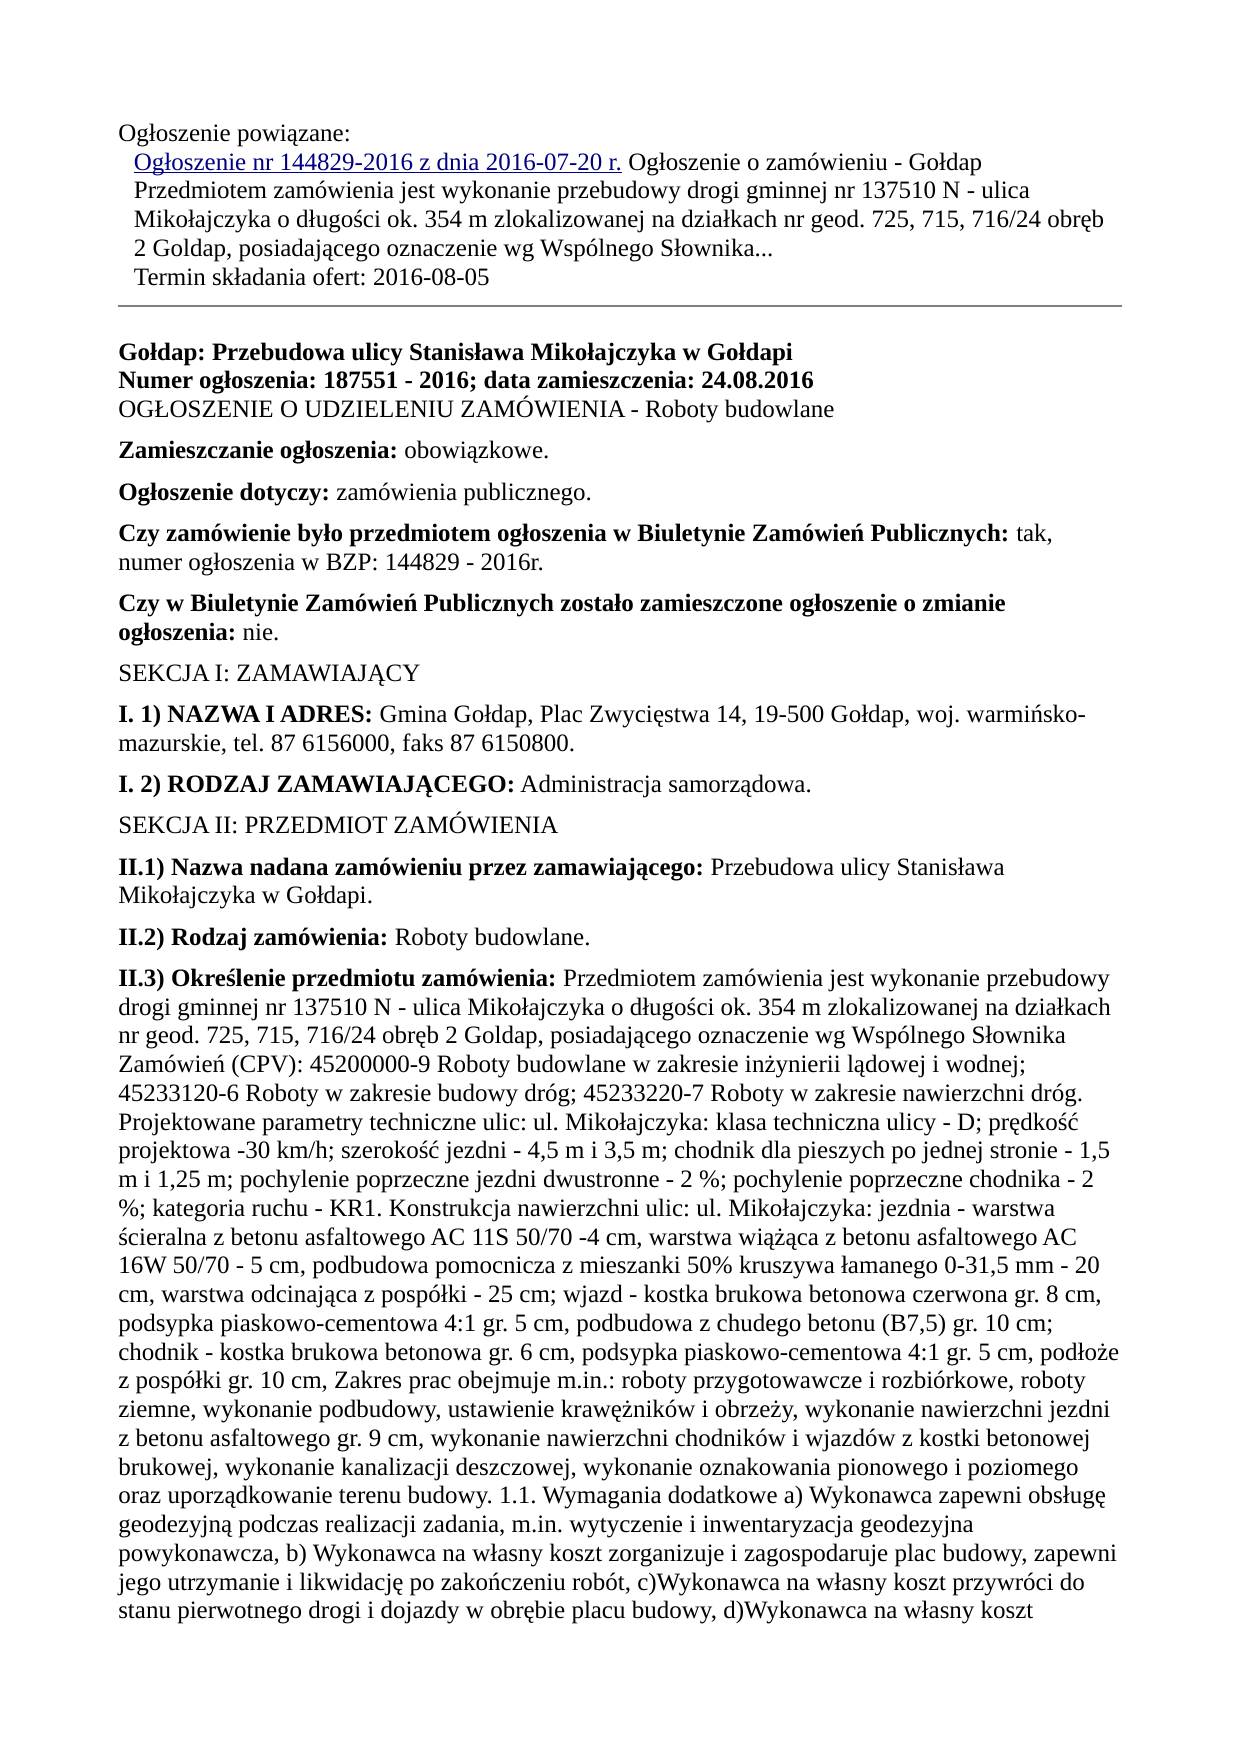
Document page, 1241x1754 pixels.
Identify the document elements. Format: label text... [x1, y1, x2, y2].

text Czy zamówienie było przedmiotem ogłoszenia w Biuletynie Zamówień Publicznych: tak, numer ogłoszenia w BZP: 144829 - 2016r. [118, 518, 1122, 575]
text SEKCJA II: PRZEDMIOT ZAMÓWIENIA [118, 810, 1122, 839]
text Zamieszczanie ogłoszenia: obowiązkowe. [118, 435, 1122, 464]
text II.3) Określenie przedmiotu zamówienia: Przedmiotem zamówienia jest wykonanie przebudowy drogi gminnej nr 137510 N - ulica Mikołajczyka o długości ok. 354 m zlokalizowanej na działkach nr geod. 725, 715, 716/24 obręb 2 Goldap, posiadającego oznaczenie wg Wspólnego Słownika Zamówień (CPV): 45200000-9 Roboty budowlane w zakresie inżynierii lądowej i wodnej; 45233120-6 Roboty w zakresie budowy dróg; 45233220-7 Roboty w zakresie nawierzchni dróg. Projektowane parametry techniczne ulic: ul. Mikołajczyka: klasa techniczna ulicy - D; prędkość projektowa -30 km/h; szerokość jezdni - 4,5 m i 3,5 m; chodnik dla pieszych po jednej stronie - 1,5 m i 1,25 m; pochylenie poprzeczne jezdni dwustronne - 2 %; pochylenie poprzeczne chodnika - 2 %; kategoria ruchu - KR1. Konstrukcja nawierzchni ulic: ul. Mikołajczyka: jezdnia - warstwa ścieralna z betonu asfaltowego AC 11S 50/70 -4 cm, warstwa wiążąca z betonu asfaltowego AC 16W 50/70 - 5 cm, podbudowa pomocnicza z mieszanki 50% kruszywa łamanego 0-31,5 mm - 20 cm, warstwa odcinająca z pospółki - 25 cm; wjazd - kostka brukowa betonowa czerwona gr. 8 cm, podsypka piaskowo-cementowa 4:1 gr. 5 cm, podbudowa z chudego betonu (B7,5) gr. 10 cm; chodnik - kostka brukowa betonowa gr. 6 cm, podsypka piaskowo-cementowa 4:1 gr. 5 cm, podłoże z pospółki gr. 10 cm, Zakres prac obejmuje m.in.: roboty przygotowawcze i rozbiórkowe, roboty ziemne, wykonanie podbudowy, ustawienie krawężników i obrzeży, wykonanie nawierzchni jezdni z betonu asfaltowego gr. 9 cm, wykonanie nawierzchni chodników i wjazdów z kostki betonowej brukowej, wykonanie kanalizacji deszczowej, wykonanie oznakowania pionowego i poziomego oraz uporządkowanie terenu budowy. 1.1. Wymagania dodatkowe a) Wykonawca zapewni obsługę geodezyjną podczas realizacji zadania, m.in. wytyczenie i inwentaryzacja geodezyjna powykonawcza, b) Wykonawca na własny koszt zorganizuje i zagospodaruje plac budowy, zapewni jego utrzymanie i likwidację po zakończeniu robót, c)Wykonawca na własny koszt przywróci do stanu pierwotnego drogi i dojazdy w obrębie placu budowy, d)Wykonawca na własny koszt [118, 963, 1122, 1624]
text Czy w Biuletynie Zamówień Publicznych zostało zamieszczone ogłoszenie o zmianie ogłoszenia: nie. [118, 588, 1122, 645]
text Ogłoszenie dotyczy: zamówienia publicznego. [118, 477, 1122, 505]
text I. 1) NAZWA I ADRES: Gmina Gołdap, Plac Zwycięstwa 14, 19-500 Gołdap, woj. warmińsko-mazurskie, tel. 87 6156000, faks 87 6150800. [118, 699, 1122, 757]
text II.1) Nazwa nadana zamówieniu przez zamawiającego: Przebudowa ulicy Stanisława Mikołajczyka w Gołdapi. [118, 852, 1122, 909]
text Gołdap: Przebudowa ulicy Stanisława Mikołajczyka w Gołdapi Numer ogłoszenia: 187551 - 2016; data zamieszczenia: 24.08.2016 OGŁOSZENIE O UDZIELENIU ZAMÓWIENIA - Roboty budowlane [118, 337, 1122, 423]
text SEKCJA I: ZAMAWIAJĄCY [118, 658, 1122, 687]
text Ogłoszenie nr 144829-2016 z dnia 2016-07-20 r. Ogłoszenie o zamówieniu - Gołdap Przedmiotem zamówienia jest wykonanie przebudowy drogi gminnej nr 137510 N - ulica Mikołajczyka o długości ok. 354 m zlokalizowanej na działkach nr geod. 725, 715, 716/24 obręb 2 Goldap, posiadającego oznaczenie wg Wspólnego Słownika... Termin składania ofert: 2016-08-05 [134, 147, 1122, 291]
text I. 2) RODZAJ ZAMAWIAJĄCEGO: Administracja samorządowa. [118, 769, 1122, 798]
text Ogłoszenie powiązane: [118, 118, 1122, 147]
text II.2) Rodzaj zamówienia: Roboty budowlane. [118, 922, 1122, 950]
